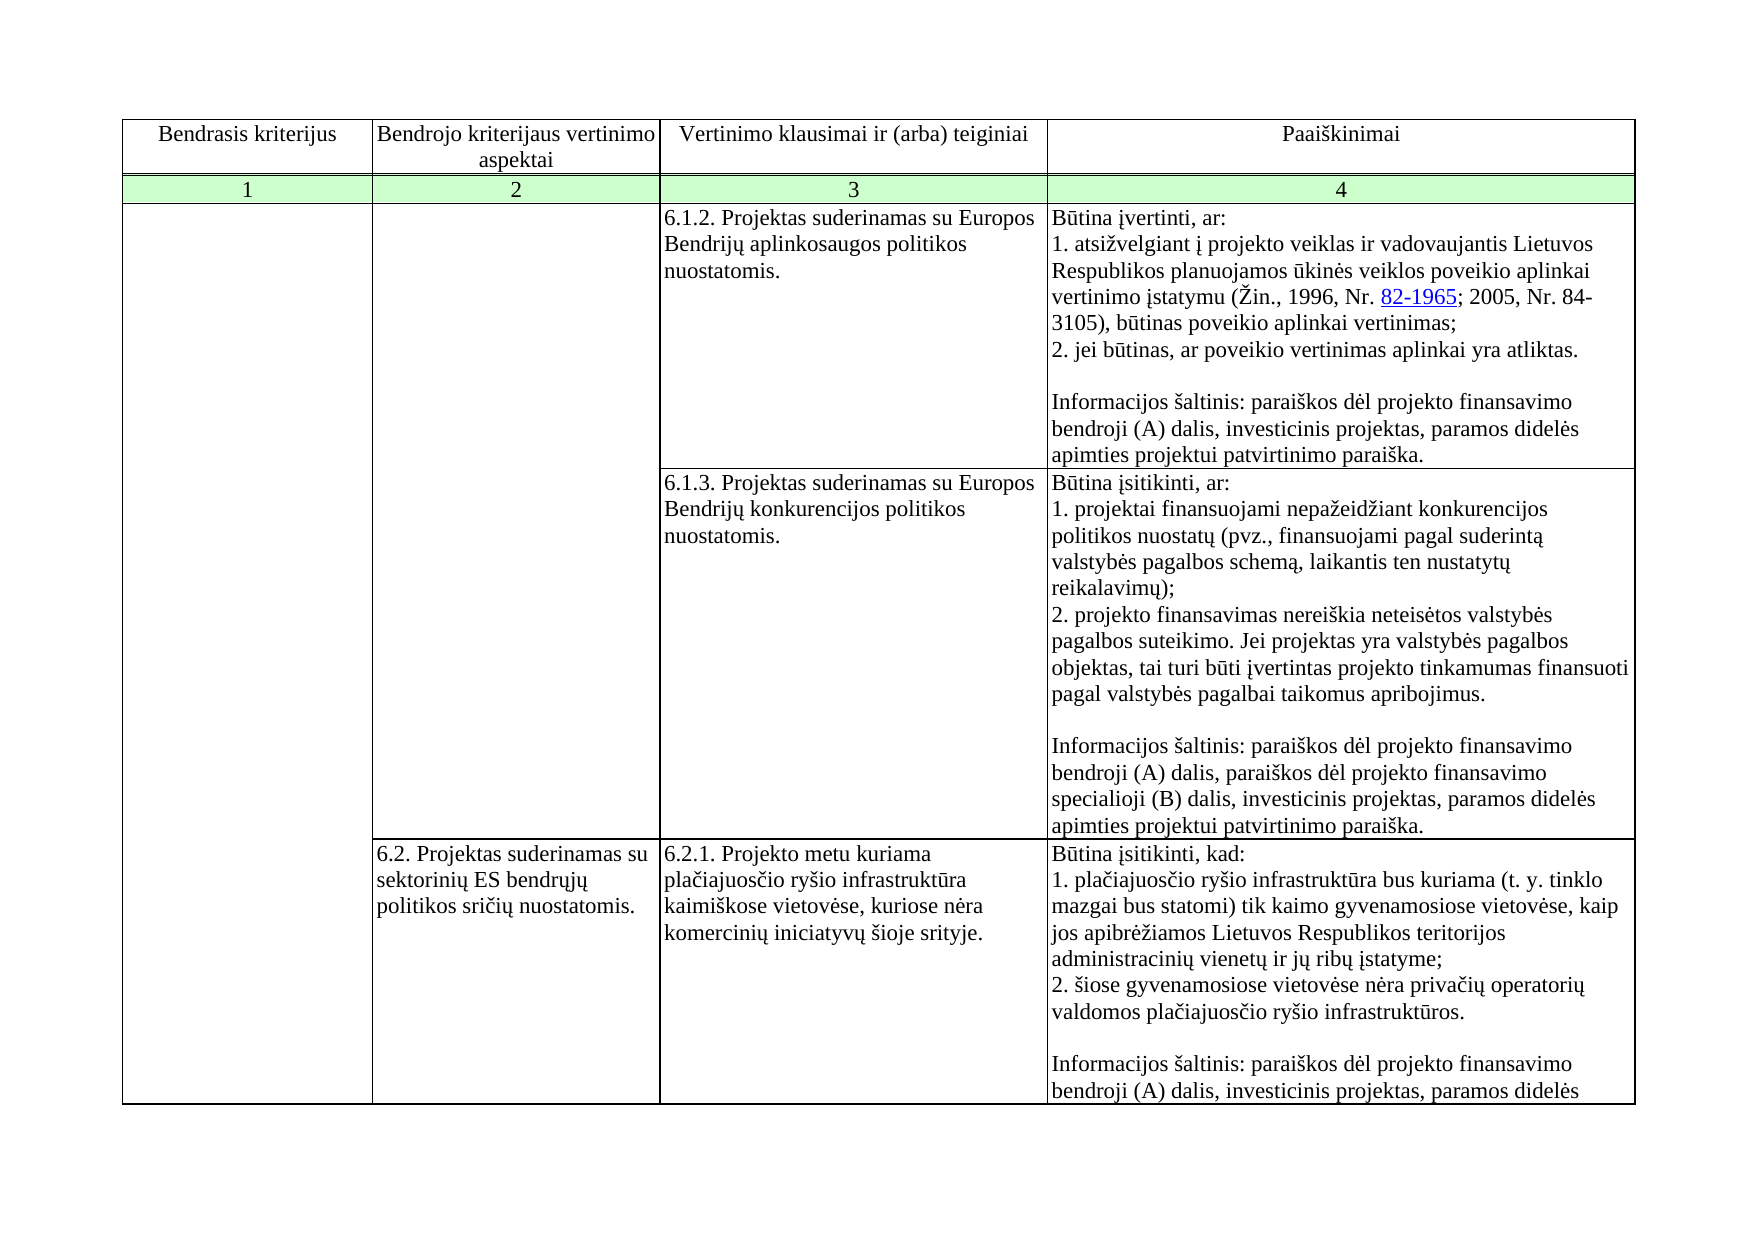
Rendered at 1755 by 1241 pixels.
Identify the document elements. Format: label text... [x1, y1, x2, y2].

table_cell 6.2.1. Projekto metu kuriama plačiajuosčio ryšio infrastruktūra kaimiškose vietovėse, kuriose nėra komercinių iniciatyvų šioje srityje. [661, 840, 1047, 1103]
table_cell Būtina įvertinti, ar: 1. atsižvelgiant į projekto veiklas ir vadovaujantis Lietuvos Respublikos planuojamos ūkinės veiklos poveikio aplinkai vertinimo įstatymu (Žin., 1996, Nr. 82-1965; 2005, Nr. 84-3105), būtinas poveikio aplinkai vertinimas; 2. jei būtinas, ar poveikio vertinimas aplinkai yra atliktas. Informacijos šaltinis: paraiškos dėl projekto finansavimo bendroji (A) dalis, investicinis projektas, paramos didelės apimties projektui patvirtinimo paraiška. [1048, 204, 1634, 467]
table_cell 6.2. Projektas suderinamas su sektorinių ES bendrųjų politikos sričių nuostatomis. [373, 840, 659, 1103]
table_cell 6.1.3. Projektas suderinamas su Europos Bendrijų konkurencijos politikos nuostatomis. [661, 469, 1047, 838]
table_cell 4 [1048, 176, 1634, 202]
table_cell 6.1.2. Projektas suderinamas su Europos Bendrijų aplinkosaugos politikos nuostatomis. [661, 204, 1047, 467]
table_cell Būtina įsitikinti, kad: 1. plačiajuosčio ryšio infrastruktūra bus kuriama (t. y. tinklo mazgai bus statomi) tik kaimo gyvenamosiose vietovėse, kaip jos apibrėžiamos Lietuvos Respublikos teritorijos administracinių vienetų ir jų ribų įstatyme; 2. šiose gyvenamosiose vietovėse nėra privačių operatorių valdomos plačiajuosčio ryšio infrastruktūros. Informacijos šaltinis: paraiškos dėl projekto finansavimo bendroji (A) dalis, investicinis projektas, paramos didelės [1048, 840, 1634, 1103]
table_cell [373, 204, 659, 838]
table_header Bendrojo kriterijaus vertinimo aspektai [373, 120, 659, 173]
table_cell 3 [661, 176, 1047, 202]
table_header Vertinimo klausimai ir (arba) teiginiai [661, 120, 1047, 173]
table_cell 1 [123, 176, 372, 202]
table_cell [123, 204, 372, 1103]
table_cell 2 [373, 176, 659, 202]
table_header Paaiškinimai [1048, 120, 1634, 173]
table_header Bendrasis kriterijus [123, 120, 372, 173]
table_cell Būtina įsitikinti, ar: 1. projektai finansuojami nepažeidžiant konkurencijos politikos nuostatų (pvz., finansuojami pagal suderintą valstybės pagalbos schemą, laikantis ten nustatytų reikalavimų); 2. projekto finansavimas nereiškia neteisėtos valstybės pagalbos suteikimo. Jei projektas yra valstybės pagalbos objektas, tai turi būti įvertintas projekto tinkamumas finansuoti pagal valstybės pagalbai taikomus apribojimus. Informacijos šaltinis: paraiškos dėl projekto finansavimo bendroji (A) dalis, paraiškos dėl projekto finansavimo specialioji (B) dalis, investicinis projektas, paramos didelės apimties projektui patvirtinimo paraiška. [1048, 469, 1634, 838]
